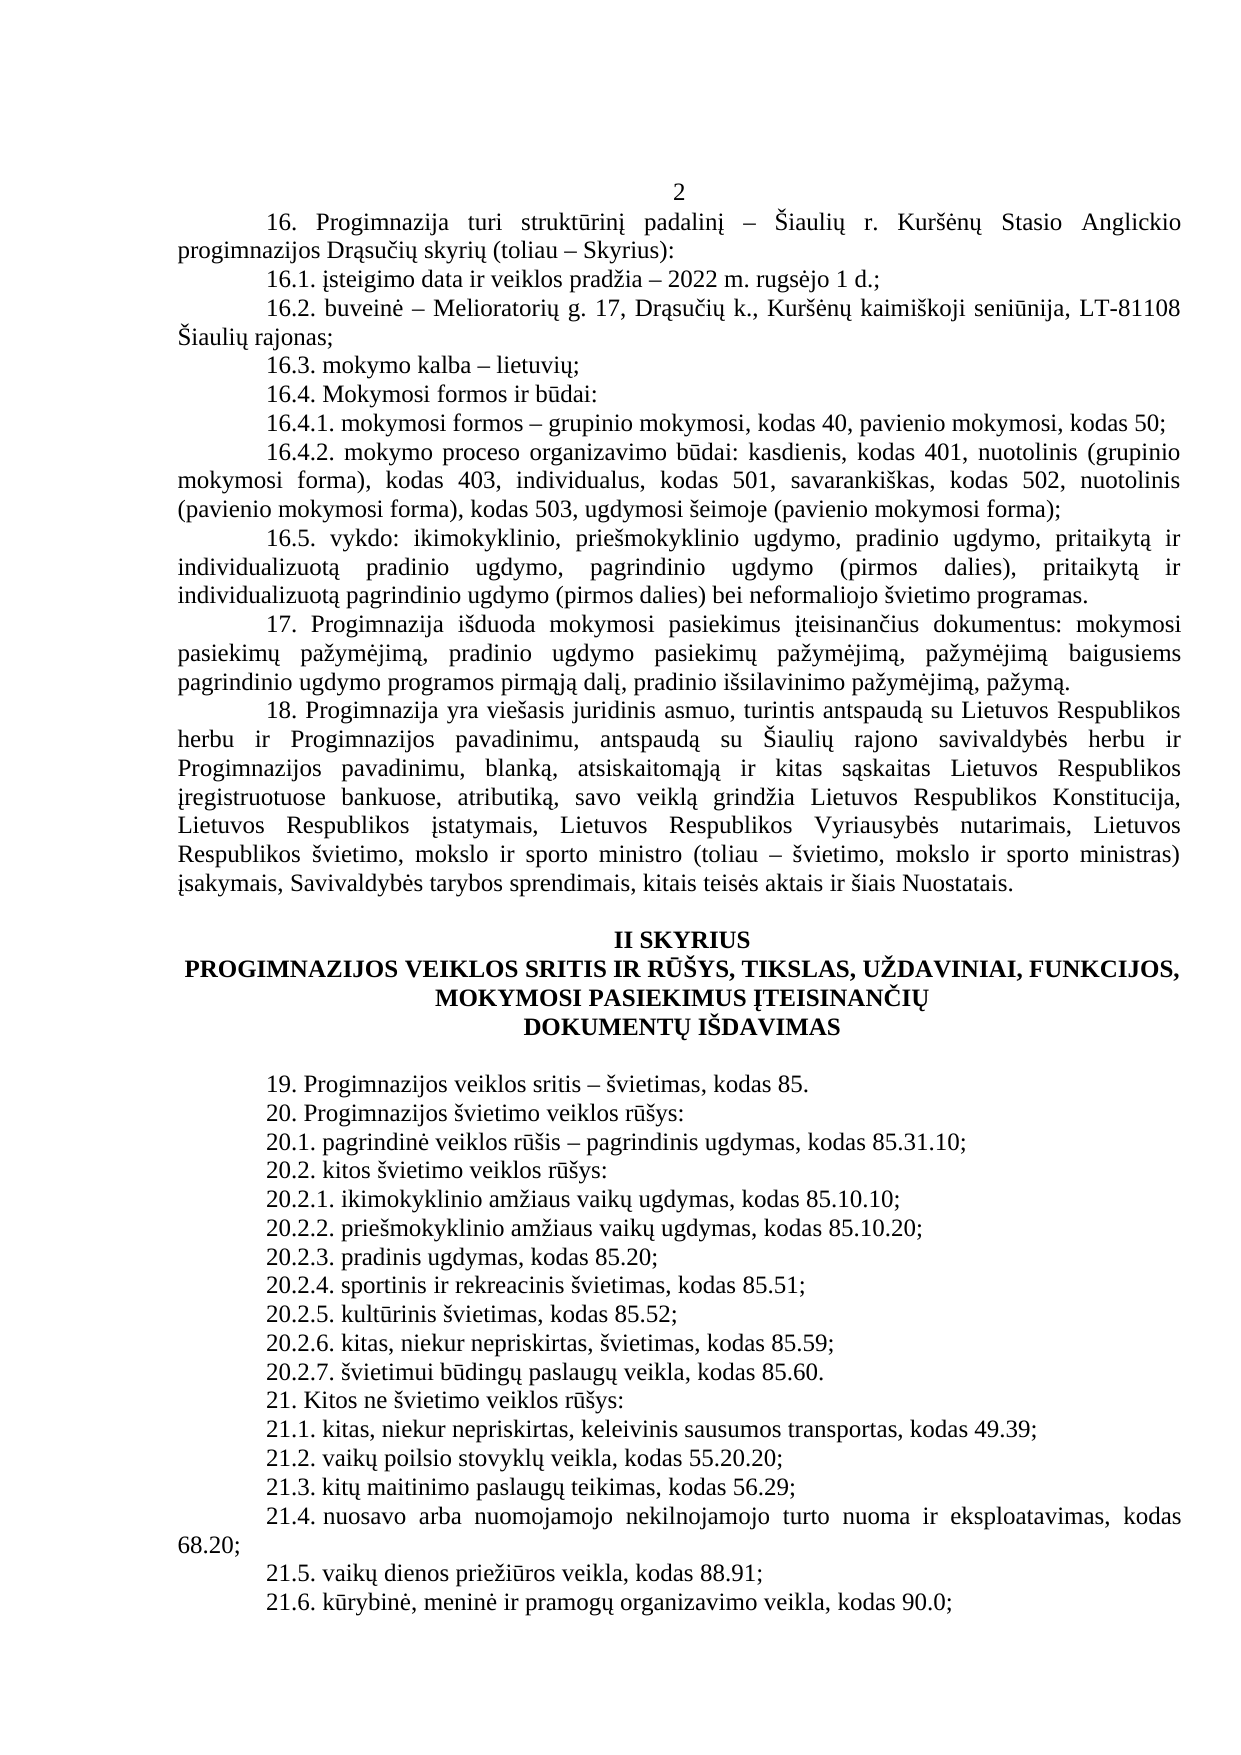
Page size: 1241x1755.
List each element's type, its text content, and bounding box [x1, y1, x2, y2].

text 16.4. Mokymosi formos ir būdai: [177, 379, 1181, 408]
text 16. Progimnazija turi struktūrinį padalinį – Šiaulių r. Kuršėnų Stasio Anglickio progimnazijos Drąsučių skyrių (toliau – Skyrius): [177, 207, 1181, 264]
text 21. Kitos ne švietimo veiklos rūšys: [177, 1385, 1181, 1414]
text 20.2.3. pradinis ugdymas, kodas 85.20; [177, 1242, 1181, 1270]
text 16.3. mokymo kalba – lietuvių; [177, 350, 1181, 379]
text 16.4.2. mokymo proceso organizavimo būdai: kasdienis, kodas 401, nuotolinis (grupinio mokymosi forma), kodas 403, individualus, kodas 501, savarankiškas, kodas 502, nuotolinis (pavienio mokymosi forma), kodas 503, ugdymosi šeimoje (pavienio mokymosi forma); [177, 437, 1181, 523]
text 21.3. kitų maitinimo paslaugų teikimas, kodas 56.29; [177, 1472, 1181, 1501]
text 21.1. kitas, niekur nepriskirtas, keleivinis sausumos transportas, kodas 49.39; [177, 1414, 1181, 1443]
text 20.2.6. kitas, niekur nepriskirtas, švietimas, kodas 85.59; [177, 1328, 1181, 1357]
text 20.2. kitos švietimo veiklos rūšys: [177, 1155, 1181, 1184]
text 19. Progimnazijos veiklos sritis – švietimas, kodas 85. [177, 1069, 1181, 1098]
text 16.2. buveinė – Melioratorių g. 17, Drąsučių k., Kuršėnų kaimiškoji seniūnija, LT-81108 Šiaulių rajonas; [177, 293, 1181, 350]
text 17. Progimnazija išduoda mokymosi pasiekimus įteisinančius dokumentus: mokymosi pasiekimų pažymėjimą, pradinio ugdymo pasiekimų pažymėjimą, pažymėjimą baigusiems pagrindinio ugdymo programos pirmąją dalį, pradinio išsilavinimo pažymėjimą, pažymą. [177, 609, 1181, 695]
text PROGIMNAZIJOS VEIKLOS SRITIS IR RŪŠYS, TIKSLAS, UŽDAVINIAI, FUNKCIJOS, MOKYMOSI PASIEKIMUS ĮTEISINANČIŲ [177, 954, 1187, 1012]
text 20.2.4. sportinis ir rekreacinis švietimas, kodas 85.51; [177, 1270, 1181, 1299]
text DOKUMENTŲ IŠDAVIMAS [177, 1012, 1187, 1040]
text 20.2.5. kultūrinis švietimas, kodas 85.52; [177, 1299, 1181, 1328]
text 16.5. vykdo: ikimokyklinio, priešmokyklinio ugdymo, pradinio ugdymo, pritaikytą ir individualizuotą pradinio ugdymo, pagrindinio ugdymo (pirmos dalies), pritaikytą ir individualizuotą pagrindinio ugdymo (pirmos dalies) bei neformaliojo švietimo programas. [177, 523, 1181, 609]
text 20. Progimnazijos švietimo veiklos rūšys: [177, 1098, 1181, 1127]
text 16.4.1. mokymosi formos – grupinio mokymosi, kodas 40, pavienio mokymosi, kodas 50; [177, 408, 1181, 437]
text 21.6. kūrybinė, meninė ir pramogų organizavimo veikla, kodas 90.0; [177, 1587, 1181, 1616]
text 20.2.1. ikimokyklinio amžiaus vaikų ugdymas, kodas 85.10.10; [177, 1184, 1181, 1213]
text 21.2. vaikų poilsio stovyklų veikla, kodas 55.20.20; [177, 1443, 1181, 1472]
text 20.1. pagrindinė veiklos rūšis – pagrindinis ugdymas, kodas 85.31.10; [177, 1127, 1181, 1155]
text 21.5. vaikų dienos priežiūros veikla, kodas 88.91; [177, 1558, 1181, 1587]
text 21.4. nuosavo arba nuomojamojo nekilnojamojo turto nuoma ir eksploatavimas, kodas 68.20; [177, 1501, 1181, 1558]
text II SKYRIUS [177, 925, 1187, 954]
text 16.1. įsteigimo data ir veiklos pradžia – 2022 m. rugsėjo 1 d.; [177, 264, 1181, 293]
text 20.2.7. švietimui būdingų paslaugų veikla, kodas 85.60. [177, 1357, 1181, 1385]
text 20.2.2. priešmokyklinio amžiaus vaikų ugdymas, kodas 85.10.20; [177, 1213, 1181, 1242]
text 18. Progimnazija yra viešasis juridinis asmuo, turintis antspaudą su Lietuvos Respublikos herbu ir Progimnazijos pavadinimu, antspaudą su Šiaulių rajono savivaldybės herbu ir Progimnazijos pavadinimu, blanką, atsiskaitomąją ir kitas sąskaitas Lietuvos Respublikos įregistruotuose bankuose, atributiką, savo veiklą grindžia Lietuvos Respublikos Konstitucija, Lietuvos Respublikos įstatymais, Lietuvos Respublikos Vyriausybės nutarimais, Lietuvos Respublikos švietimo, mokslo ir sporto ministro (toliau – švietimo, mokslo ir sporto ministras) įsakymais, Savivaldybės tarybos sprendimais, kitais teisės aktais ir šiais Nuostatais. [177, 695, 1181, 897]
